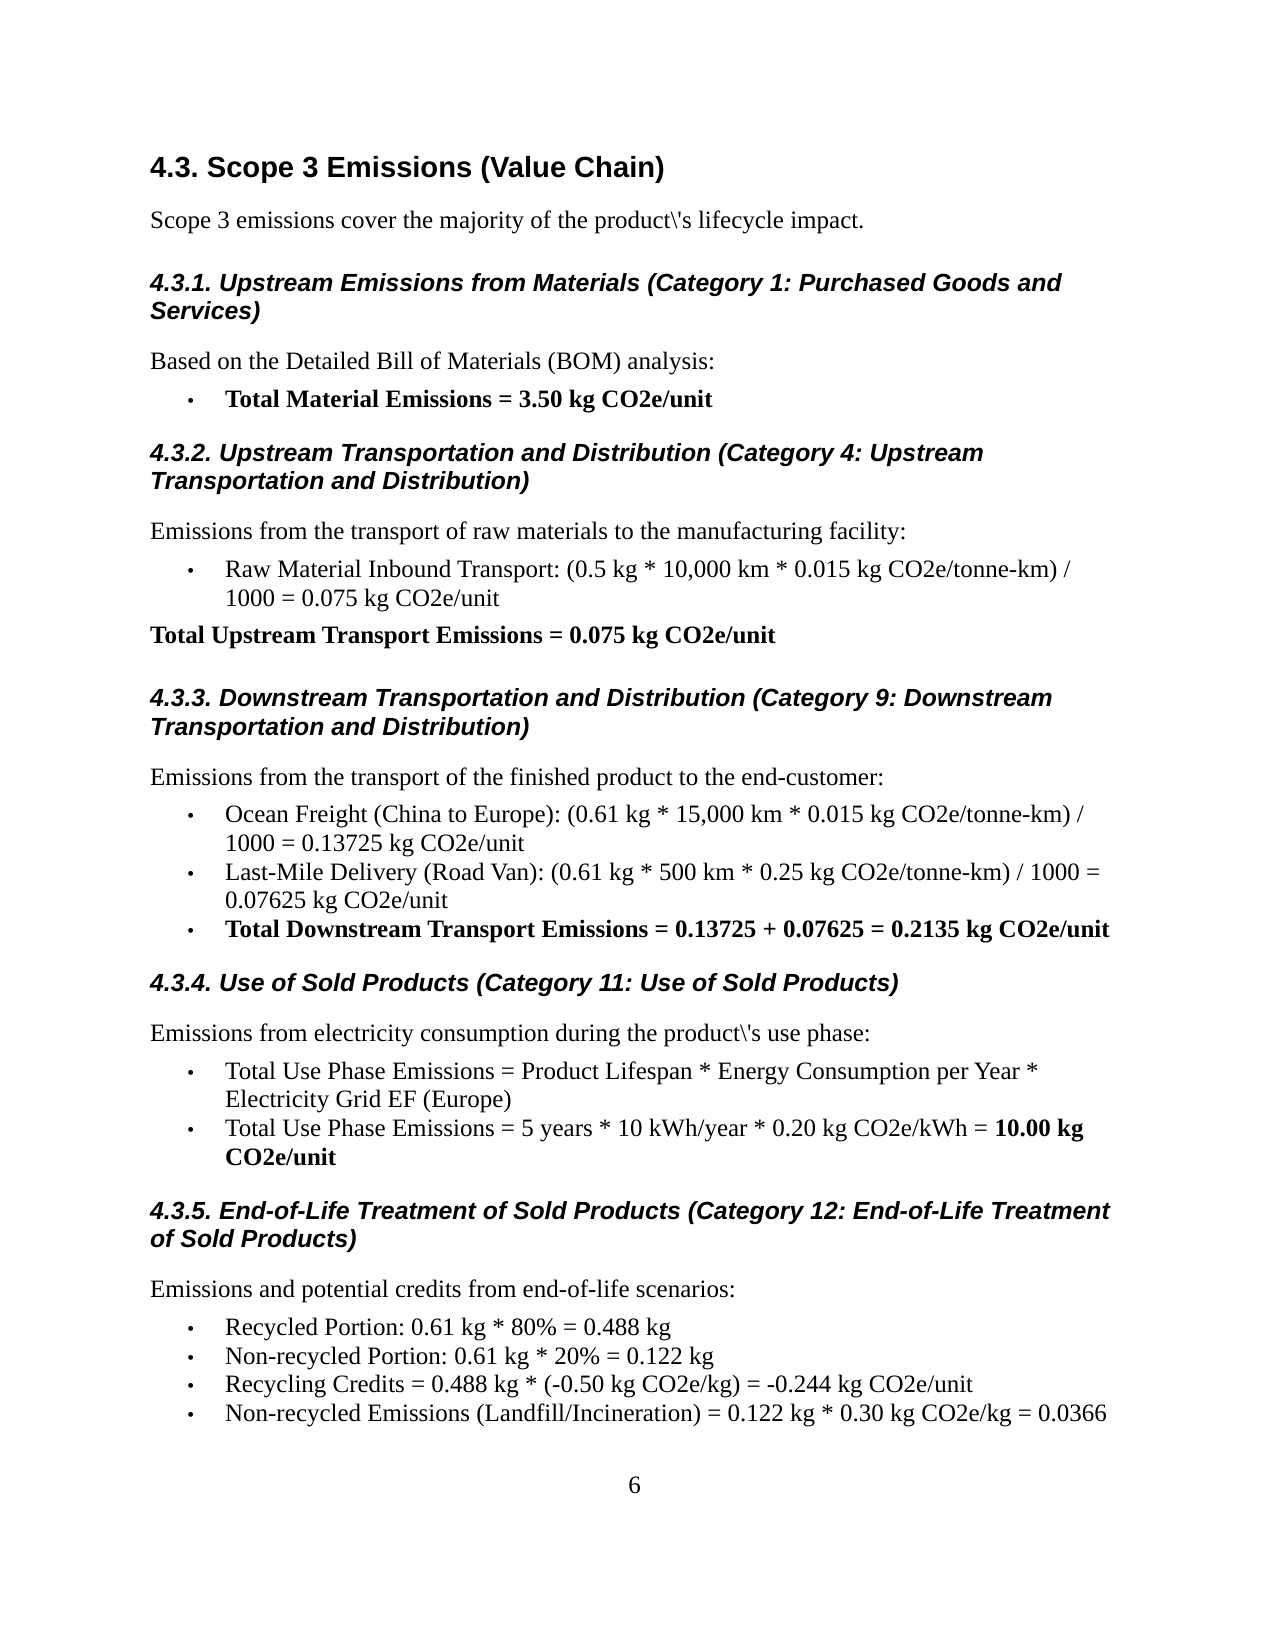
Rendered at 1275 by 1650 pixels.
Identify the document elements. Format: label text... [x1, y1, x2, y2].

list Raw Material Inbound Transport: (0.5 kg * 10,000 km * 0.015 kg CO2e/tonne-km) / 1000 = 0.075 kg CO2e/unit [187, 554, 1125, 611]
text Total Upstream Transport Emissions = 0.075 kg CO2e/unit [150, 620, 1125, 649]
subtitle 4.3.3. Downstream Transportation and Distribution (Category 9: Downstream Transportation and Distribution) [150, 683, 1125, 740]
text Emissions from the transport of the finished product to the end-customer: [150, 762, 1125, 790]
text Emissions from electricity consumption during the product\'s use phase: [150, 1018, 1125, 1047]
list Last-Mile Delivery (Road Van): (0.61 kg * 500 km * 0.25 kg CO2e/tonne-km) / 1000 = 0.07625 kg CO2e/unit [187, 857, 1125, 914]
text Scope 3 emissions cover the majority of the product\'s lifecycle impact. [150, 205, 1125, 234]
list Total Use Phase Emissions = Product Lifespan * Energy Consumption per Year * Electricity Grid EF (Europe) [187, 1056, 1125, 1113]
list Total Use Phase Emissions = 5 years * 10 kWh/year * 0.20 kg CO2e/kWh = 10.00 kg CO2e/unit [187, 1113, 1125, 1171]
subtitle 4.3.1. Upstream Emissions from Materials (Category 1: Purchased Goods and Services) [150, 268, 1125, 325]
list Non-recycled Emissions (Landfill/Incineration) = 0.122 kg * 0.30 kg CO2e/kg = 0.0366 [187, 1398, 1125, 1427]
subtitle 4.3.2. Upstream Transportation and Distribution (Category 4: Upstream Transportation and Distribution) [150, 438, 1125, 495]
text Emissions and potential credits from end-of-life scenarios: [150, 1274, 1125, 1303]
list Non-recycled Portion: 0.61 kg * 20% = 0.122 kg [187, 1341, 1125, 1369]
text Emissions from the transport of raw materials to the manufacturing facility: [150, 516, 1125, 545]
list Recycled Portion: 0.61 kg * 80% = 0.488 kg [187, 1312, 1125, 1341]
list Recycling Credits = 0.488 kg * (-0.50 kg CO2e/kg) = -0.244 kg CO2e/unit [187, 1369, 1125, 1398]
subtitle 4.3.5. End-of-Life Treatment of Sold Products (Category 12: End-of-Life Treatment of Sold Products) [150, 1196, 1125, 1253]
subtitle 4.3. Scope 3 Emissions (Value Chain) [150, 150, 1125, 183]
list Total Material Emissions = 3.50 kg CO2e/unit [187, 384, 1125, 413]
list Total Downstream Transport Emissions = 0.13725 + 0.07625 = 0.2135 kg CO2e/unit [187, 914, 1125, 943]
list Ocean Freight (China to Europe): (0.61 kg * 15,000 km * 0.015 kg CO2e/tonne-km) / 1000 = 0.13725 kg CO2e/unit [187, 799, 1125, 857]
text Based on the Detailed Bill of Materials (BOM) analysis: [150, 346, 1125, 375]
subtitle 4.3.4. Use of Sold Products (Category 11: Use of Sold Products) [150, 968, 1125, 997]
